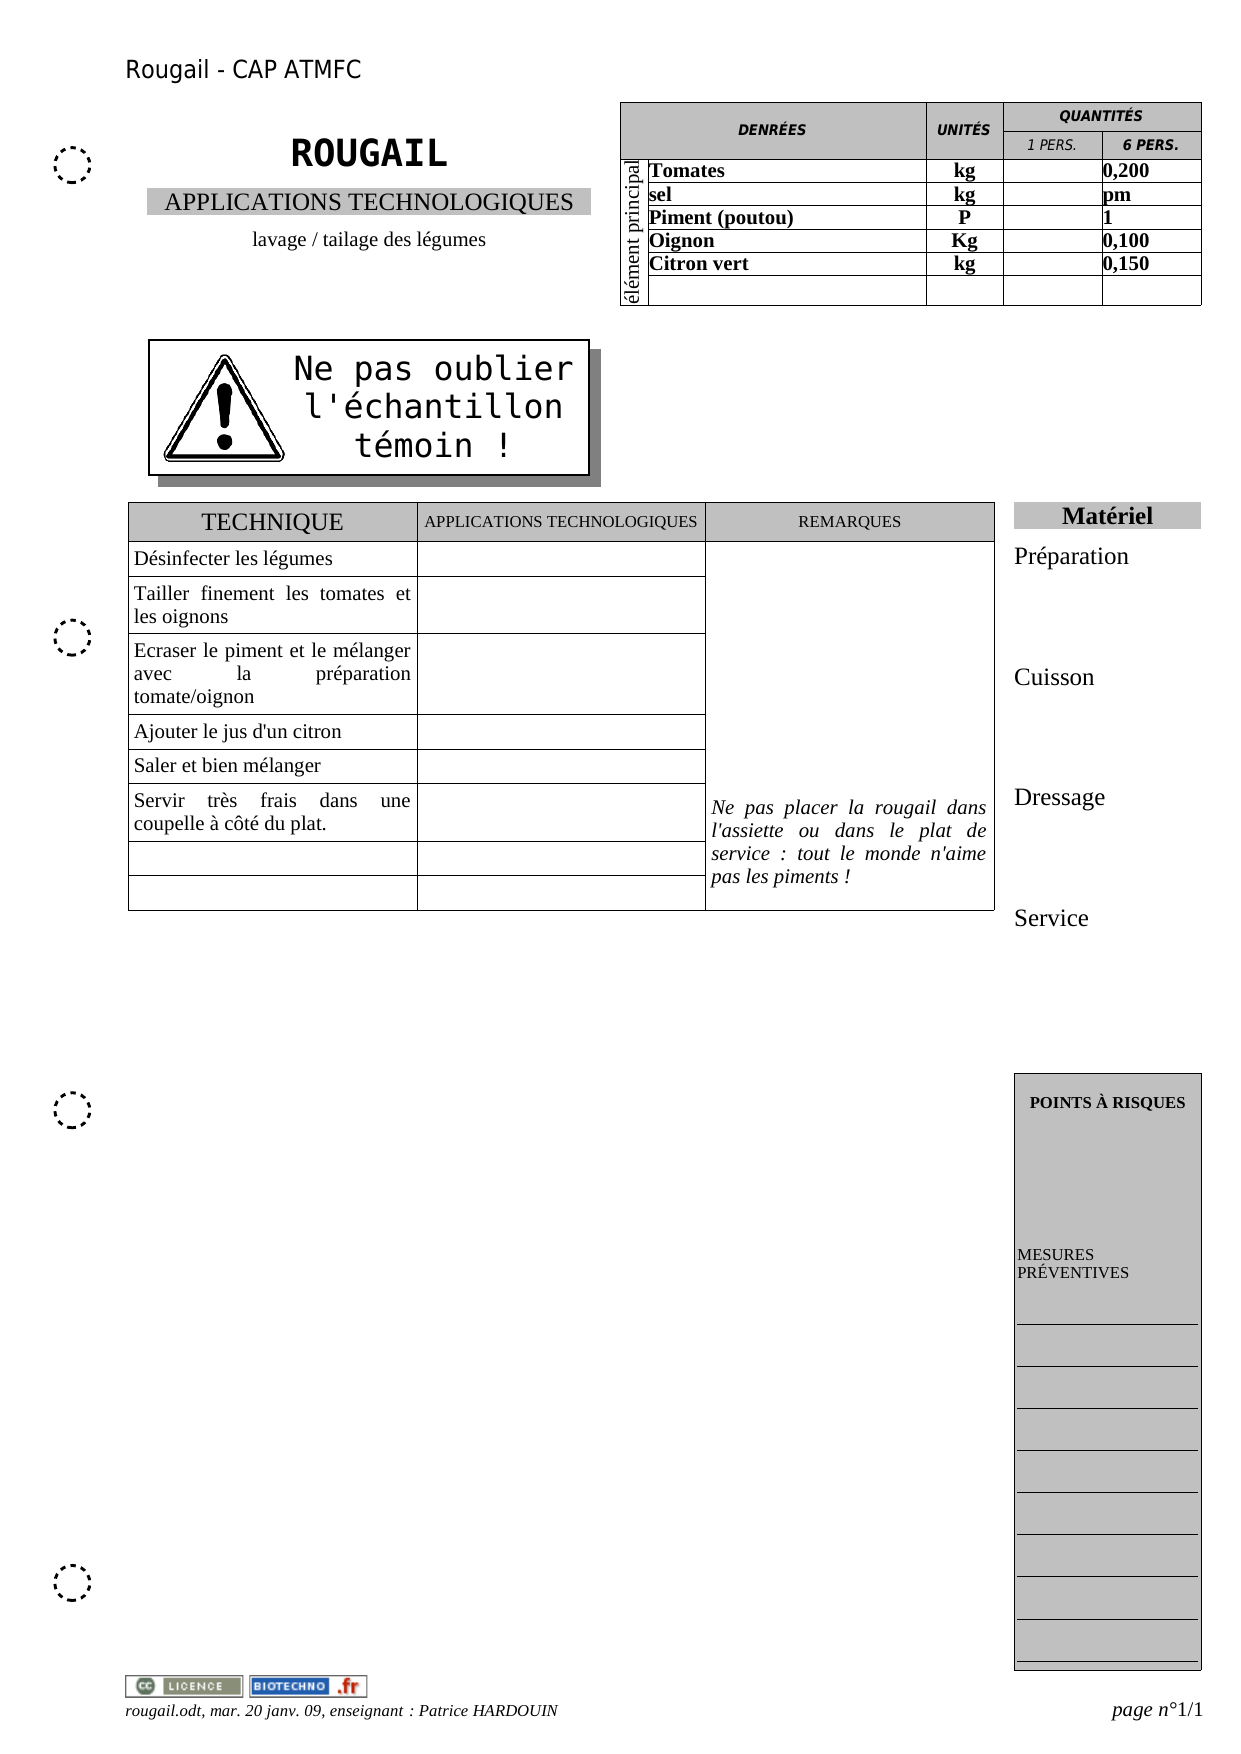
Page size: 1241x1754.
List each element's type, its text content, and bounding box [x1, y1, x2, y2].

table_header Tomates [649, 160, 926, 182]
table_cell Kg [927, 230, 1003, 252]
table_cell [418, 842, 705, 875]
table_header [418, 542, 705, 576]
table_cell [1004, 276, 1102, 305]
table_header UNITÉS [927, 103, 1003, 159]
table_header 0,200 [1103, 160, 1201, 182]
picture [125, 1675, 244, 1698]
table_cell [927, 276, 1003, 305]
table_cell [129, 876, 417, 910]
table_cell [418, 577, 705, 633]
table_cell Servir très frais dans une coupelle à côté du plat. [129, 784, 417, 841]
table_cell 0,150 [1103, 253, 1201, 275]
table_header Désinfecter les légumes [129, 542, 417, 576]
text POINTS À RISQUES [1017, 1093, 1198, 1112]
table_cell sel [649, 183, 926, 205]
table_header QUANTITÉS [1004, 103, 1201, 131]
table_cell [418, 715, 705, 749]
text Rougail [147, 132, 591, 175]
table_header REMARQUES [706, 503, 994, 541]
table_cell Saler et bien mélanger [129, 750, 417, 783]
table_header kg [927, 160, 1003, 182]
text Ne pas oublier l'échantillon témoin ! [288, 350, 579, 465]
text APPLICATIONS TECHNOLOGIQUES [147, 188, 591, 215]
table_cell kg [927, 253, 1003, 275]
text Service [1014, 904, 1201, 932]
table_cell Tailler finement les tomates et les oignons [129, 577, 417, 633]
table_cell [1004, 253, 1102, 275]
text lavage / tailage des légumes [147, 228, 591, 251]
table_cell [1004, 230, 1102, 252]
table_cell Ne pas placer la rougail dans l'assiette ou dans le plat de service : tout le monde n'aime pas les piments ! [706, 542, 994, 910]
table_header [1004, 160, 1102, 182]
table_cell [1004, 206, 1102, 229]
table_cell Citron vert [649, 253, 926, 275]
table_cell [1004, 183, 1102, 205]
table_cell [418, 784, 705, 841]
table_cell [1103, 276, 1201, 305]
table_cell Oignon [649, 230, 926, 252]
table_cell 1 PERS. [1004, 132, 1102, 159]
table_cell [418, 750, 705, 783]
table_header APPLICATIONS TECHNOLOGIQUES [418, 503, 705, 541]
text Préparation [1014, 542, 1201, 570]
table_cell [418, 634, 705, 714]
text Dressage [1014, 783, 1201, 811]
table_cell [649, 276, 926, 305]
table_cell 1 [1103, 206, 1201, 229]
text Matériel [1014, 502, 1201, 529]
table_cell Ecraser le piment et le mélanger avec la préparation tomate/oignon [129, 634, 417, 714]
table_cell kg [927, 183, 1003, 205]
table_header DENRÉES [621, 103, 926, 159]
table_cell élément principal [621, 160, 648, 305]
text MESURES PRÉVENTIVES [1017, 1245, 1198, 1282]
picture [249, 1675, 368, 1698]
table_cell 6 PERS. [1103, 132, 1201, 159]
table_cell 0,100 [1103, 230, 1201, 252]
table_header TECHNIQUE [129, 503, 417, 541]
table_cell Ajouter le jus d'un citron [129, 715, 417, 749]
table_cell P [927, 206, 1003, 229]
table_cell [418, 876, 705, 910]
table_cell pm [1103, 183, 1201, 205]
table_cell [129, 842, 417, 875]
table_cell Piment (poutou) [649, 206, 926, 229]
text Cuisson [1014, 663, 1201, 690]
